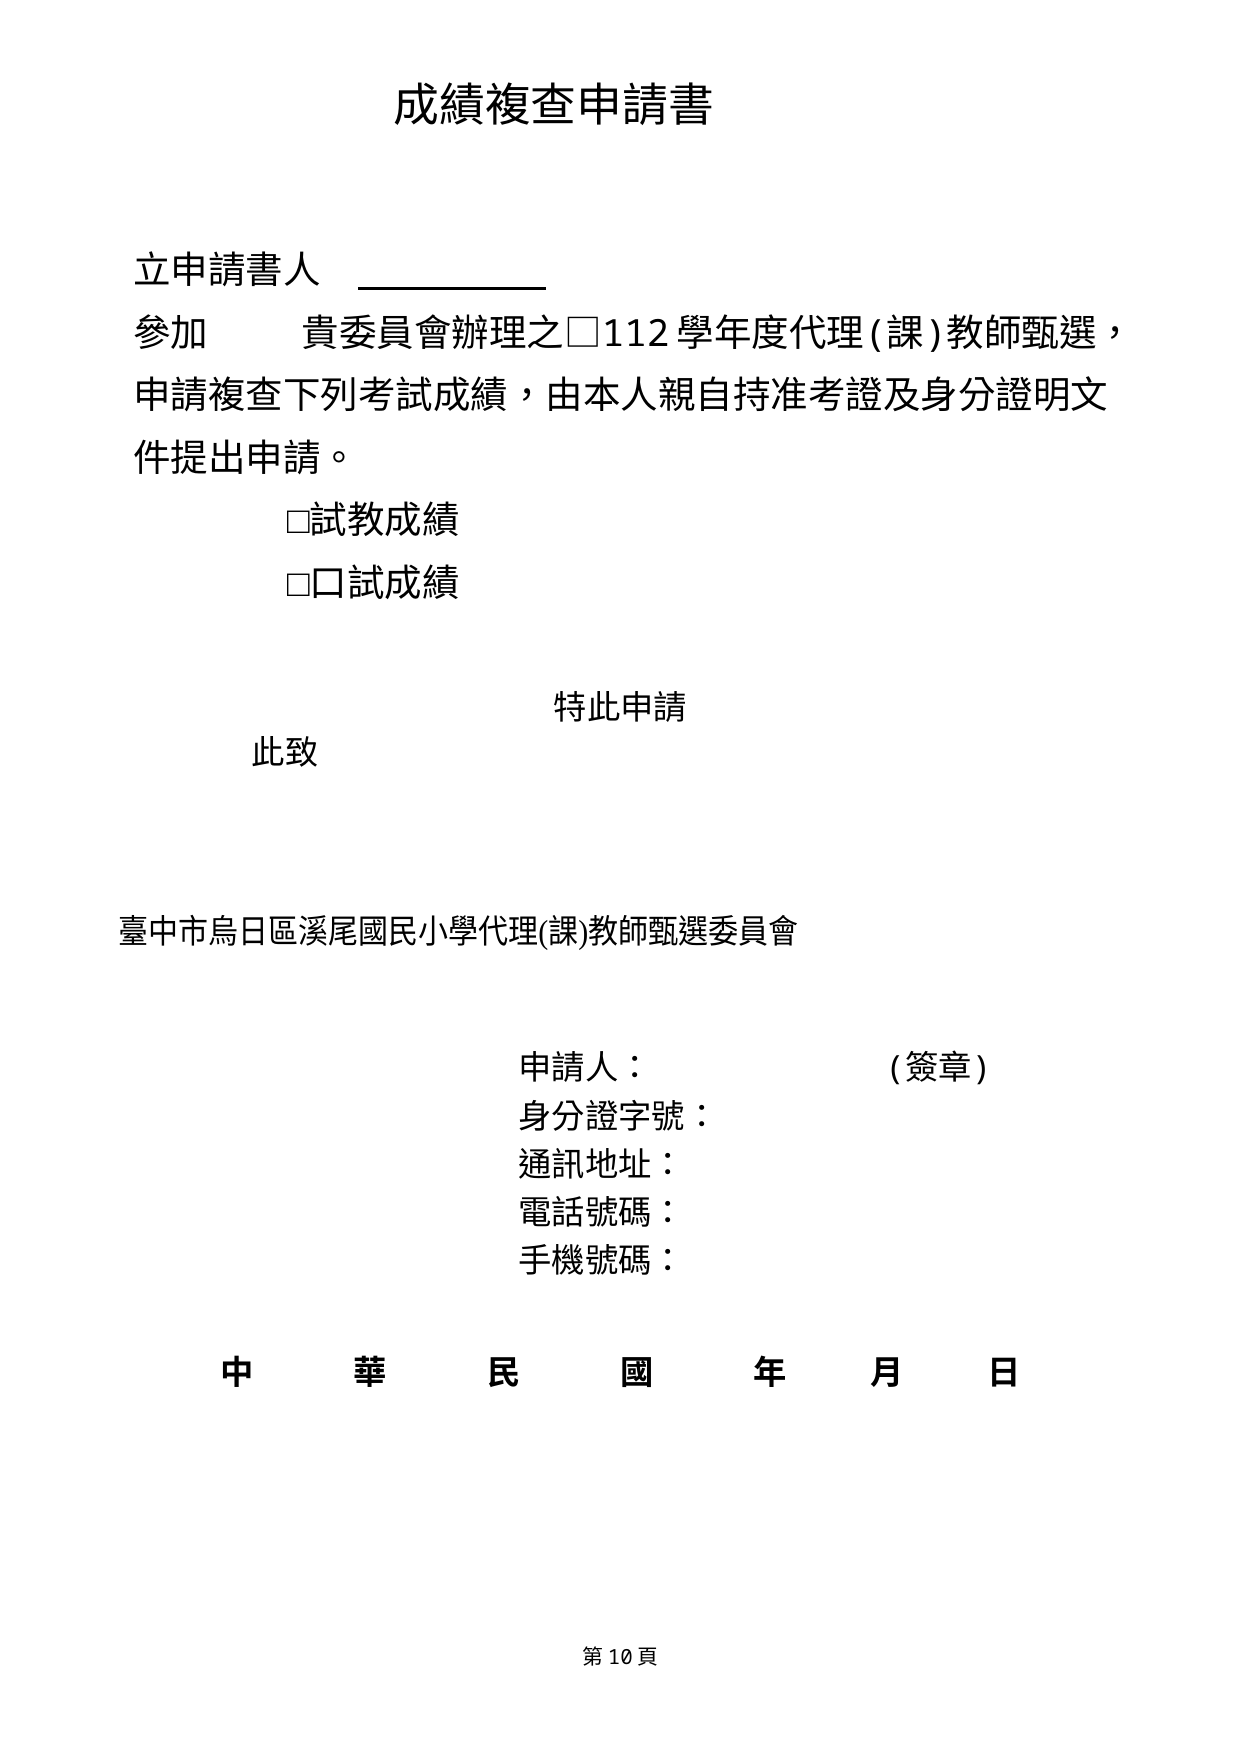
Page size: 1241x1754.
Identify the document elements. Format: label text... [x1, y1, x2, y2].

text 此致 [118, 726, 1122, 774]
text 通訊地址： [118, 1138, 1122, 1186]
text 成績複查申請書 [118, 68, 1122, 135]
text 臺中市烏日區溪尾國民小學代理(課)教師甄選委員會 [118, 888, 1122, 950]
text 立申請書人 [133, 226, 1122, 288]
text 電話號碼： [118, 1186, 1122, 1234]
text 身分證字號： [118, 1089, 1122, 1138]
text 參加 貴委員會辦理之□112學年度代理(課)教師甄選，申請複查下列考試成績，由本人親自持准考證及身分證明文件提出申請。 [133, 288, 1122, 476]
text 特此申請 [118, 663, 1122, 726]
text 手機號碼： [118, 1234, 1122, 1282]
text 中 華 民 國 年 月 日 [118, 1328, 1122, 1390]
text 申請人： (簽章) [118, 1041, 1122, 1089]
text □試教成績 [118, 476, 1122, 538]
text □口試成績 [118, 538, 1122, 601]
